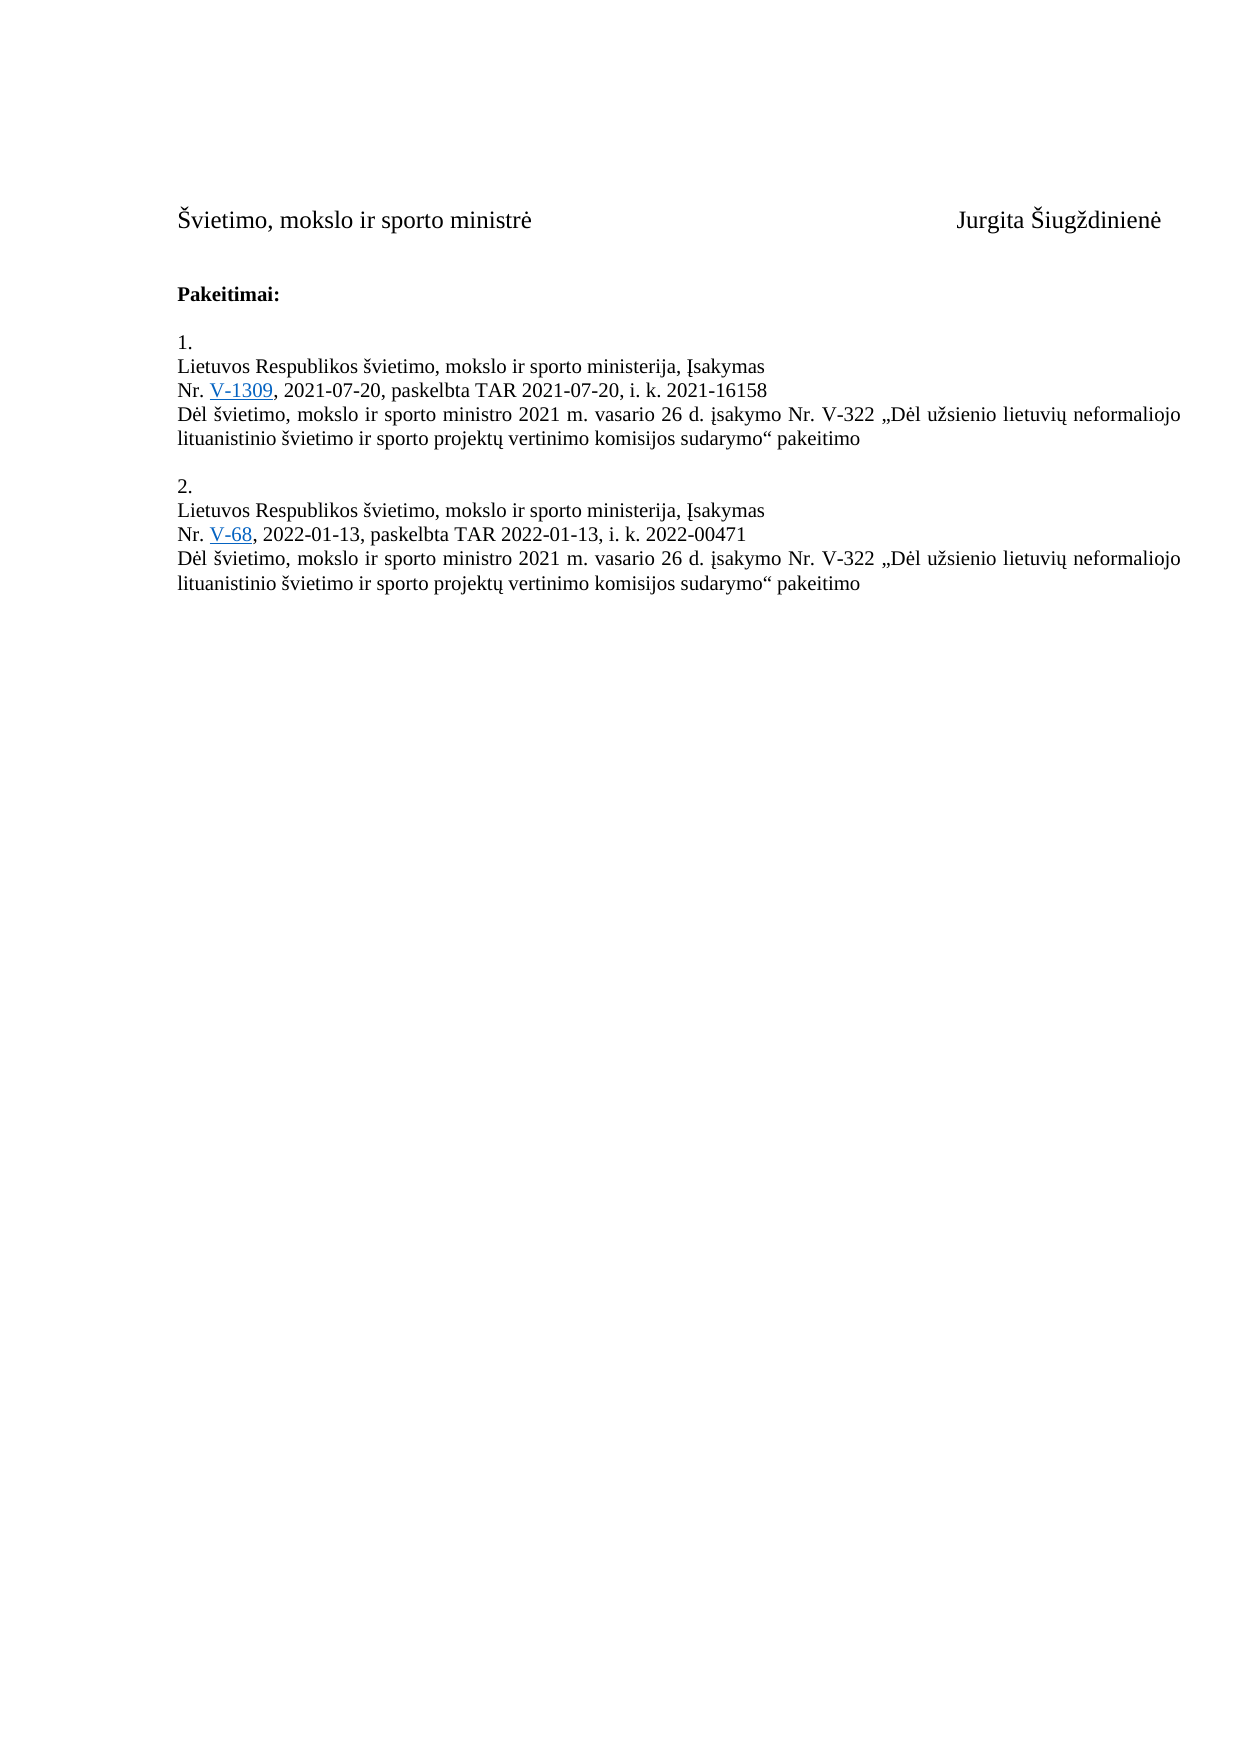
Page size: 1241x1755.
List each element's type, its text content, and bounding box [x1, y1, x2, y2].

text Dėl švietimo, mokslo ir sporto ministro 2021 m. vasario 26 d. įsakymo Nr. V-322 „Dėl užsienio lietuvių neformaliojo lituanistinio švietimo ir sporto projektų vertinimo komisijos sudarymo“ pakeitimo [177, 402, 1182, 450]
text Nr. V-68, 2022-01-13, paskelbta TAR 2022-01-13, i. k. 2022-00471 [177, 522, 1182, 546]
text Lietuvos Respublikos švietimo, mokslo ir sporto ministerija, Įsakymas [177, 498, 1182, 522]
text Nr. V-1309, 2021-07-20, paskelbta TAR 2021-07-20, i. k. 2021-16158 [177, 378, 1182, 402]
text 2. [177, 474, 1182, 498]
text Lietuvos Respublikos švietimo, mokslo ir sporto ministerija, Įsakymas [177, 354, 1182, 378]
text Pakeitimai: [177, 282, 1182, 306]
text Dėl švietimo, mokslo ir sporto ministro 2021 m. vasario 26 d. įsakymo Nr. V-322 „Dėl užsienio lietuvių neformaliojo lituanistinio švietimo ir sporto projektų vertinimo komisijos sudarymo“ pakeitimo [177, 546, 1182, 594]
text Švietimo, mokslo ir sporto ministrė Jurgita Šiugždinienė [177, 205, 1182, 233]
text 1. [177, 330, 1182, 354]
